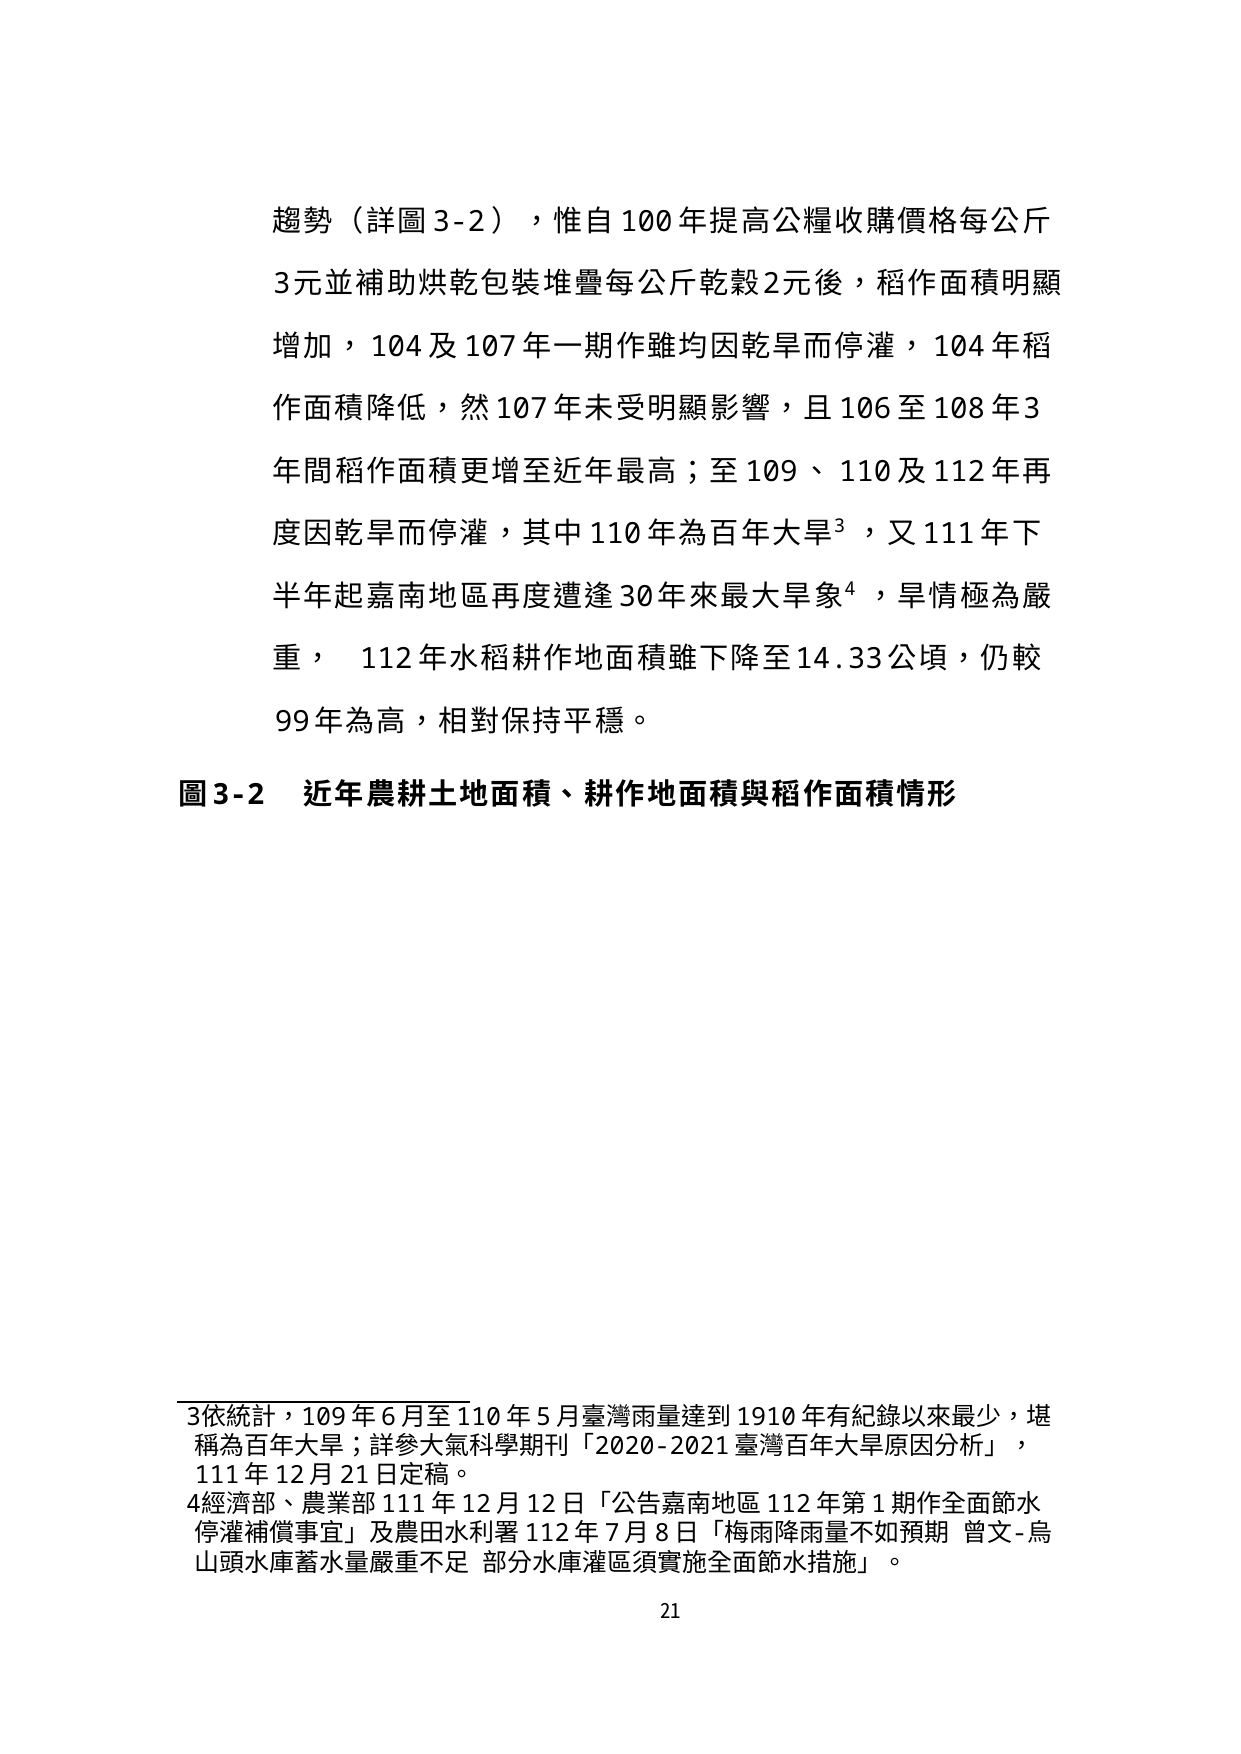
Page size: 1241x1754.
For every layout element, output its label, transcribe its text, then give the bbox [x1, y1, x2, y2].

text 依統計，109年6月至110年5月臺灣雨量達到1910年有紀錄以來最少，堪稱為百年大旱；詳參大氣科學期刊「2020-2021臺灣百年大旱原因分析」，111年12月21日定稿。 [186, 1402, 1063, 1489]
text 圖3-2 近年農耕土地面積、耕作地面積與稻作面積情形 [177, 750, 1063, 813]
text 趨勢（詳圖3-2），惟自100年提高公糧收購價格每公斤3元並補助烘乾包裝堆疊每公斤乾穀2元後，稻作面積明顯增加，104及107年一期作雖均因乾旱而停灌，104年稻作面積降低，然107年未受明顯影響，且106至108年3年間稻作面積更增至近年最高；至109、110及112年再度因乾旱而停灌，其中110年為百年大旱，又111年下半年起嘉南地區再度遭逢30年來最大旱象，旱情極為嚴重， 112年水稻耕作地面積雖下降至14.33公頃，仍較99年為高，相對保持平穩。 [266, 177, 1063, 740]
text 經濟部、農業部111年12月12日「公告嘉南地區112年第1期作全面節水停灌補償事宜」及農田水利署112年7月8日「梅雨降雨量不如預期 曾文-烏山頭水庫蓄水量嚴重不足 部分水庫灌區須實施全面節水措施」。 [186, 1489, 1063, 1577]
